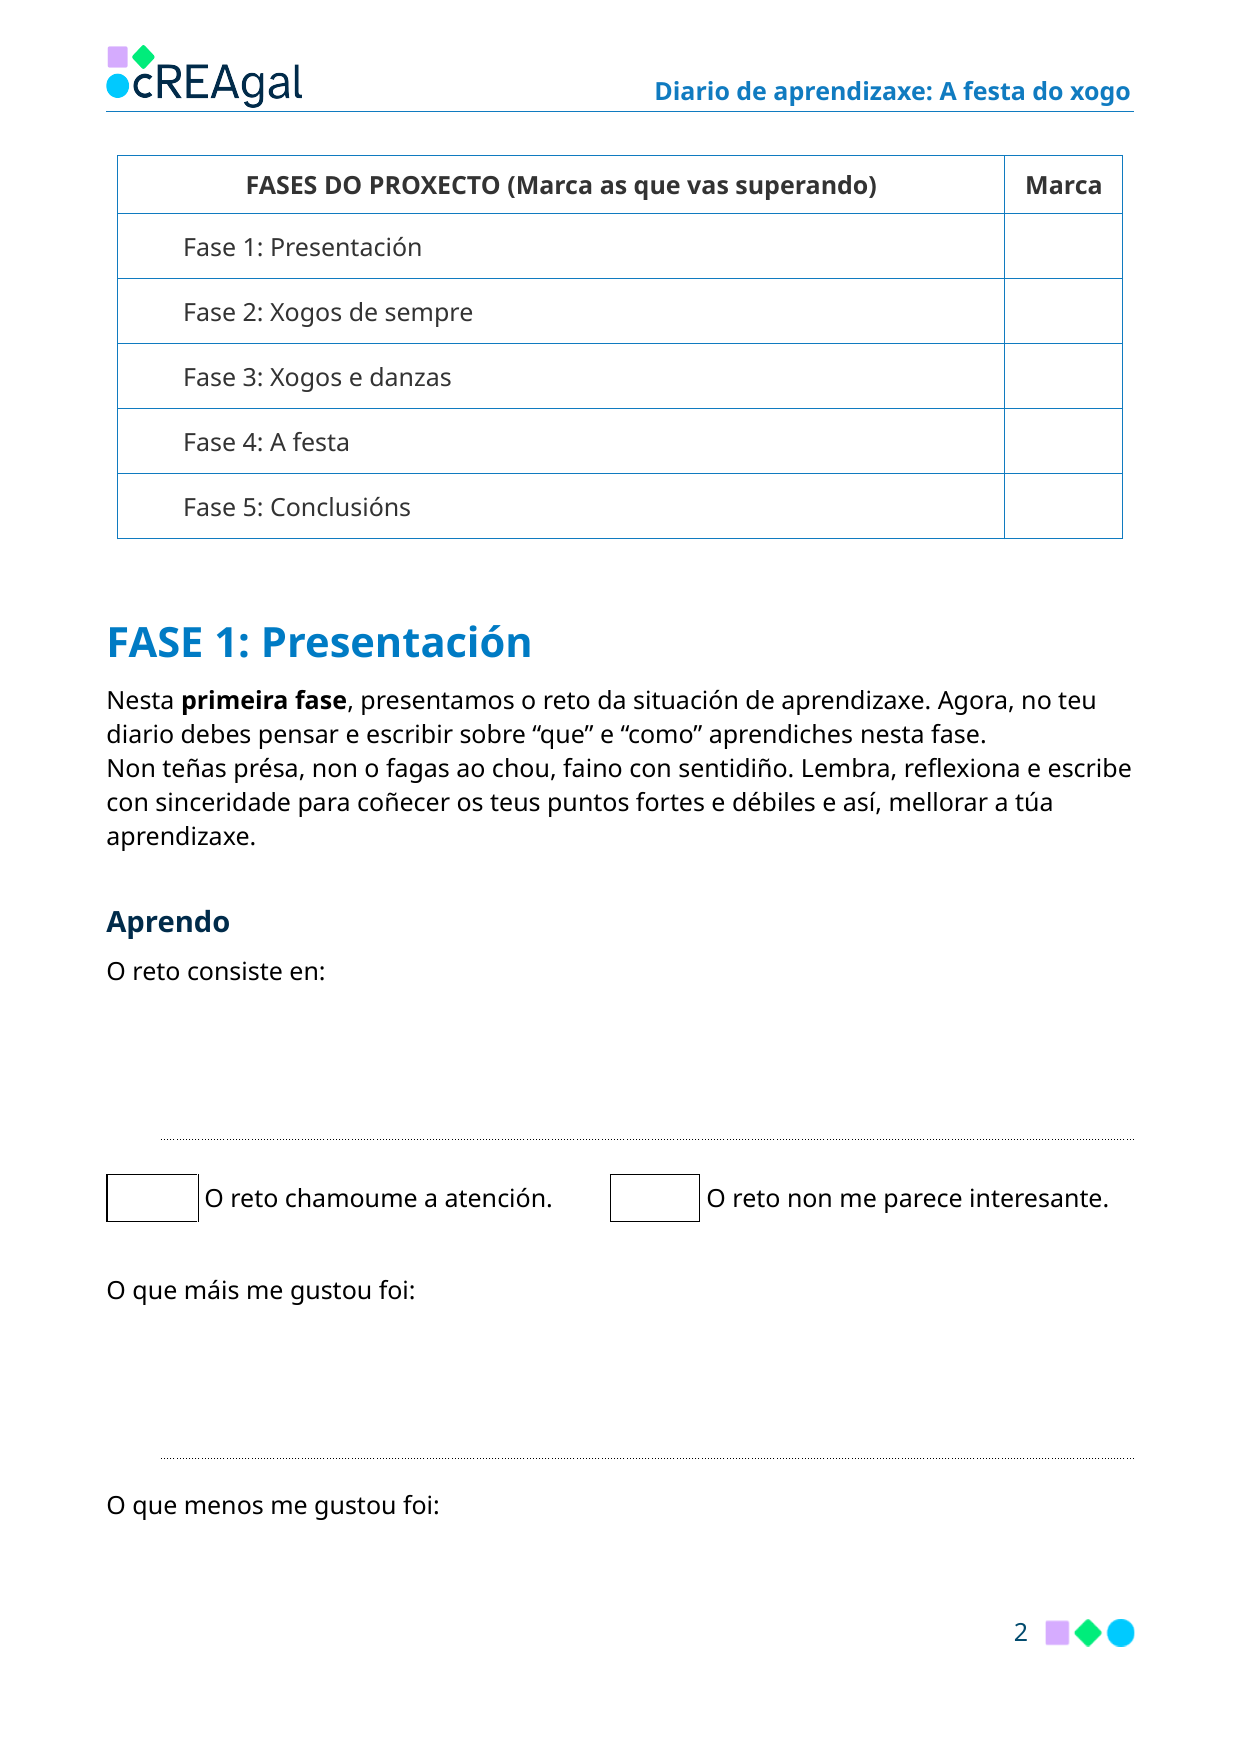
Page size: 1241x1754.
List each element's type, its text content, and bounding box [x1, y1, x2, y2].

subtitle Aprendo [106, 901, 1134, 941]
table_cell [1005, 344, 1122, 408]
table_cell [1005, 279, 1122, 343]
table_cell Fase 4: A festa [118, 409, 1004, 473]
table_header Marca [1005, 156, 1122, 213]
picture [1045, 1619, 1118, 1647]
picture [1124, 1636, 1135, 1647]
table_cell Fase 3: Xogos e danzas [118, 344, 1004, 408]
table_cell [1005, 214, 1122, 278]
text O que máis me gustou foi: [106, 1272, 1134, 1307]
table_cell Fase 5: Conclusións [118, 474, 1004, 538]
table_header FASES DO PROXECTO (Marca as que vas superando) [118, 156, 1004, 213]
text O que menos me gustou foi: [106, 1488, 1134, 1522]
table_header O reto non me parece interesante. [700, 1174, 1134, 1222]
subtitle FASE 1: Presentación [106, 613, 1134, 670]
table_header O reto chamoume a atención. [199, 1174, 610, 1222]
text Nesta primeira fase, presentamos o reto da situación de aprendizaxe. Agora, no teu diario debes pensar e escribir sobre “que” e “como” aprendiches nesta fase. [106, 682, 1134, 750]
table_header [160, 1312, 1134, 1459]
text Non teñas présa, non o fagas ao chou, faino con sentidiño. Lembra, reflexiona e escribe con sinceridade para coñecer os teus puntos fortes e débiles e así, mellorar a túa aprendizaxe. [106, 750, 1134, 853]
table_header [160, 993, 1134, 1140]
table_cell [1005, 474, 1122, 538]
table_header [611, 1175, 699, 1221]
table_cell Fase 2: Xogos de sempre [118, 279, 1004, 343]
table_cell [1005, 409, 1122, 473]
picture [1125, 1619, 1135, 1630]
text O reto consiste en: [106, 953, 1134, 987]
table_header [108, 1175, 197, 1221]
picture [106, 45, 302, 108]
table_cell Fase 1: Presentación [118, 214, 1004, 278]
